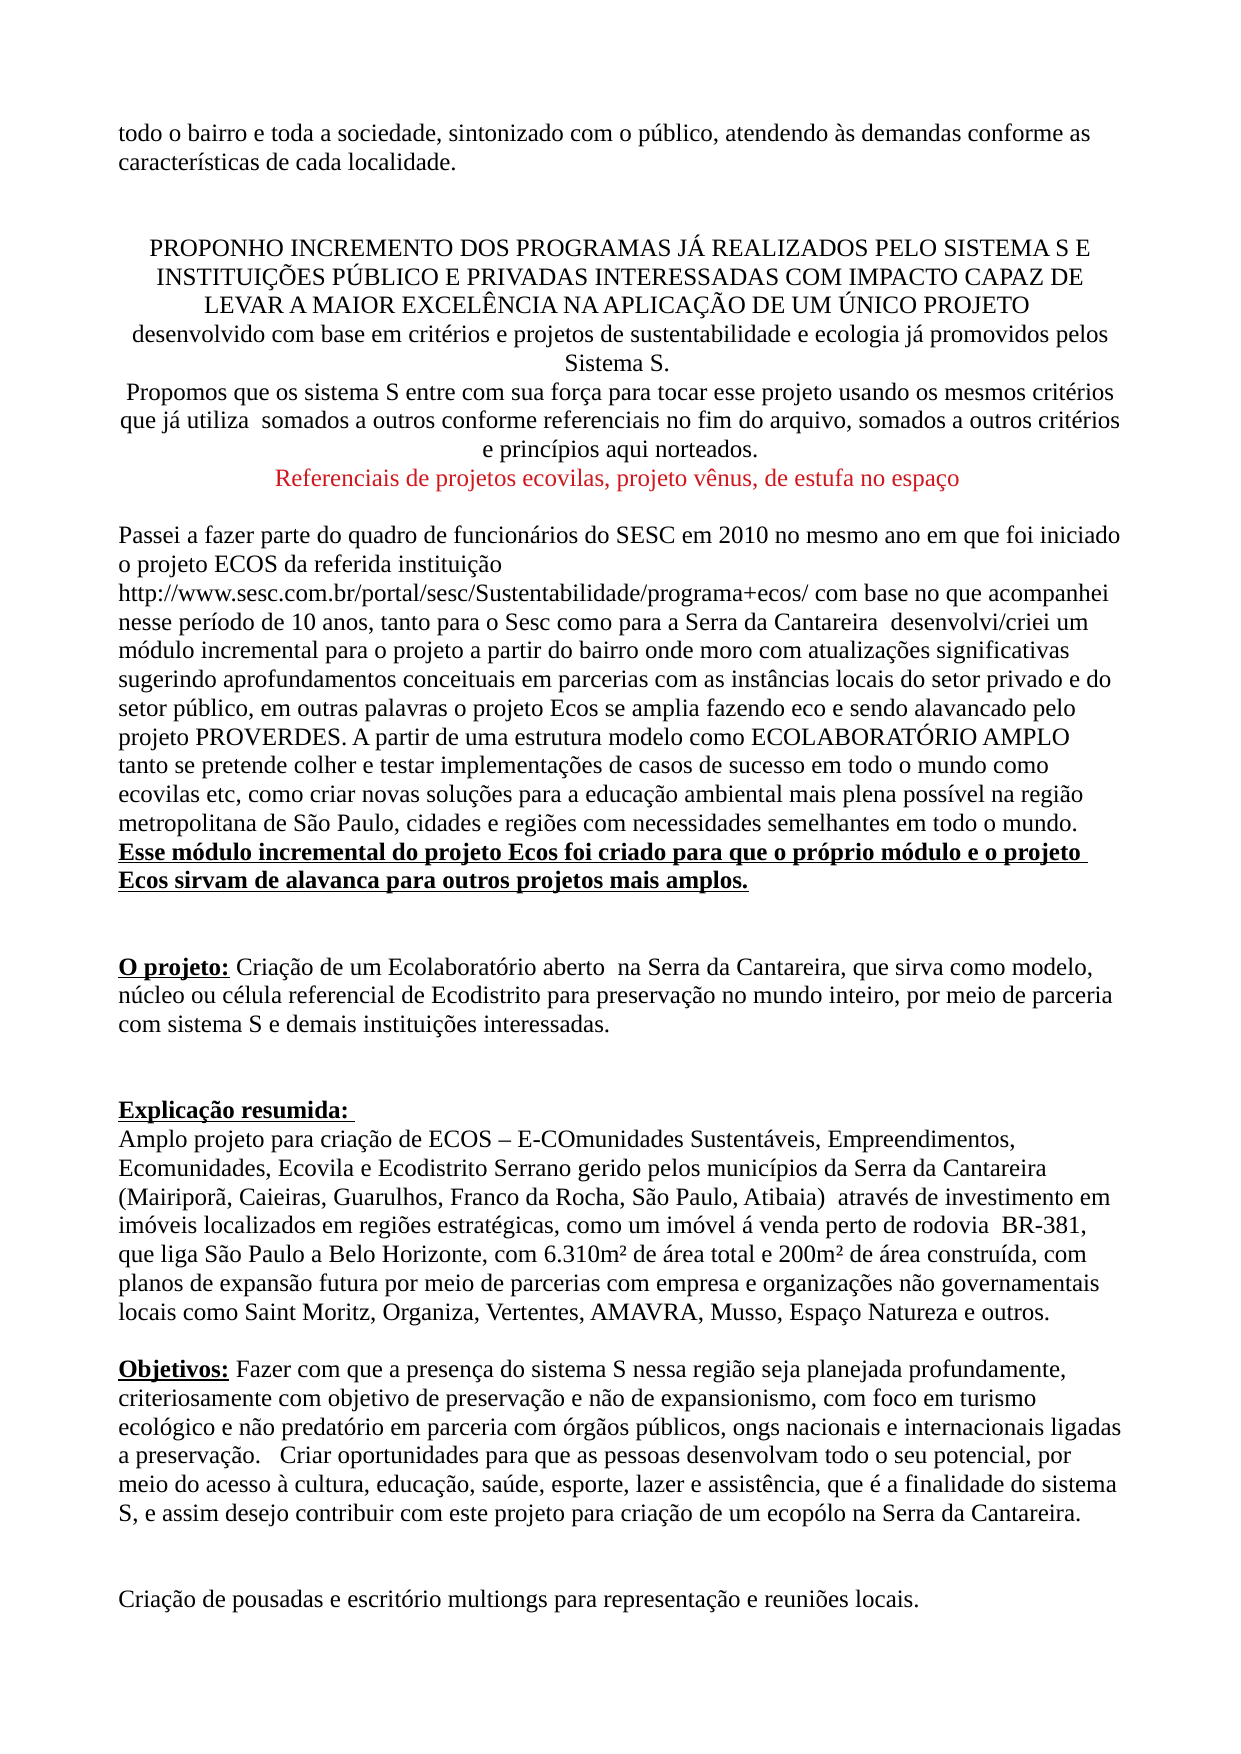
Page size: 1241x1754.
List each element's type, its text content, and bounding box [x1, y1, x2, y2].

text Esse módulo incremental do projeto Ecos foi criado para que o próprio módulo e o projeto Ecos sirvam de alavanca para outros projetos mais amplos. [118, 837, 1122, 894]
text desenvolvido com base em critérios e projetos de sustentabilidade e ecologia já promovidos pelos Sistema S. [118, 319, 1122, 377]
text Amplo projeto para criação de ECOS – E-COmunidades Sustentáveis, Empreendimentos, Ecomunidades, Ecovila e Ecodistrito Serrano gerido pelos municípios da Serra da Cantareira (Mairiporã, Caieiras, Guarulhos, Franco da Rocha, São Paulo, Atibaia) através de investimento em imóveis localizados em regiões estratégicas, como um imóvel á venda perto de rodovia BR-381, que liga São Paulo a Belo Horizonte, com 6.310m² de área total e 200m² de área construída, com planos de expansão futura por meio de parcerias com empresa e organizações não governamentais locais como Saint Moritz, Organiza, Vertentes, AMAVRA, Musso, Espaço Natureza e outros. [118, 1124, 1122, 1326]
text Criação de pousadas e escritório multiongs para representação e reuniões locais. [118, 1584, 1122, 1613]
text O projeto: Criação de um Ecolaboratório aberto na Serra da Cantareira, que sirva como modelo, núcleo ou célula referencial de Ecodistrito para preservação no mundo inteiro, por meio de parceria com sistema S e demais instituições interessadas. [118, 952, 1122, 1038]
text PROPONHO INCREMENTO DOS PROGRAMAS JÁ REALIZADOS PELO SISTEMA S E INSTITUIÇÕES PÚBLICO E PRIVADAS INTERESSADAS COM IMPACTO CAPAZ DE LEVAR A MAIOR EXCELÊNCIA NA APLICAÇÃO DE UM ÚNICO PROJETO [118, 233, 1122, 319]
text todo o bairro e toda a sociedade, sintonizado com o público, atendendo às demandas conforme as características de cada localidade. [118, 118, 1122, 176]
text Objetivos: Fazer com que a presença do sistema S nessa região seja planejada profundamente, criteriosamente com objetivo de preservação e não de expansionismo, com foco em turismo ecológico e não predatório em parceria com órgãos públicos, ongs nacionais e internacionais ligadas a preservação. Criar oportunidades para que as pessoas desenvolvam todo o seu potencial, por meio do acesso à cultura, educação, saúde, esporte, lazer e assistência, que é a finalidade do sistema S, e assim desejo contribuir com este projeto para criação de um ecopólo na Serra da Cantareira. [118, 1354, 1122, 1527]
text Referenciais de projetos ecovilas, projeto vênus, de estufa no espaço [118, 463, 1122, 492]
text Explicação resumida: [118, 1096, 1122, 1124]
text Passei a fazer parte do quadro de funcionários do SESC em 2010 no mesmo ano em que foi iniciado o projeto ECOS da referida instituição http://www.sesc.com.br/portal/sesc/Sustentabilidade/programa+ecos/ com base no que acompanhei nesse período de 10 anos, tanto para o Sesc como para a Serra da Cantareira desenvolvi/criei um módulo incremental para o projeto a partir do bairro onde moro com atualizações significativas sugerindo aprofundamentos conceituais em parcerias com as instâncias locais do setor privado e do setor público, em outras palavras o projeto Ecos se amplia fazendo eco e sendo alavancado pelo projeto PROVERDES. A partir de uma estrutura modelo como ECOLABORATÓRIO AMPLO tanto se pretende colher e testar implementações de casos de sucesso em todo o mundo como ecovilas etc, como criar novas soluções para a educação ambiental mais plena possível na região metropolitana de São Paulo, cidades e regiões com necessidades semelhantes em todo o mundo. [118, 521, 1122, 837]
text Propomos que os sistema S entre com sua força para tocar esse projeto usando os mesmos critérios que já utiliza somados a outros conforme referenciais no fim do arquivo, somados a outros critérios e princípios aqui norteados. [118, 377, 1122, 463]
